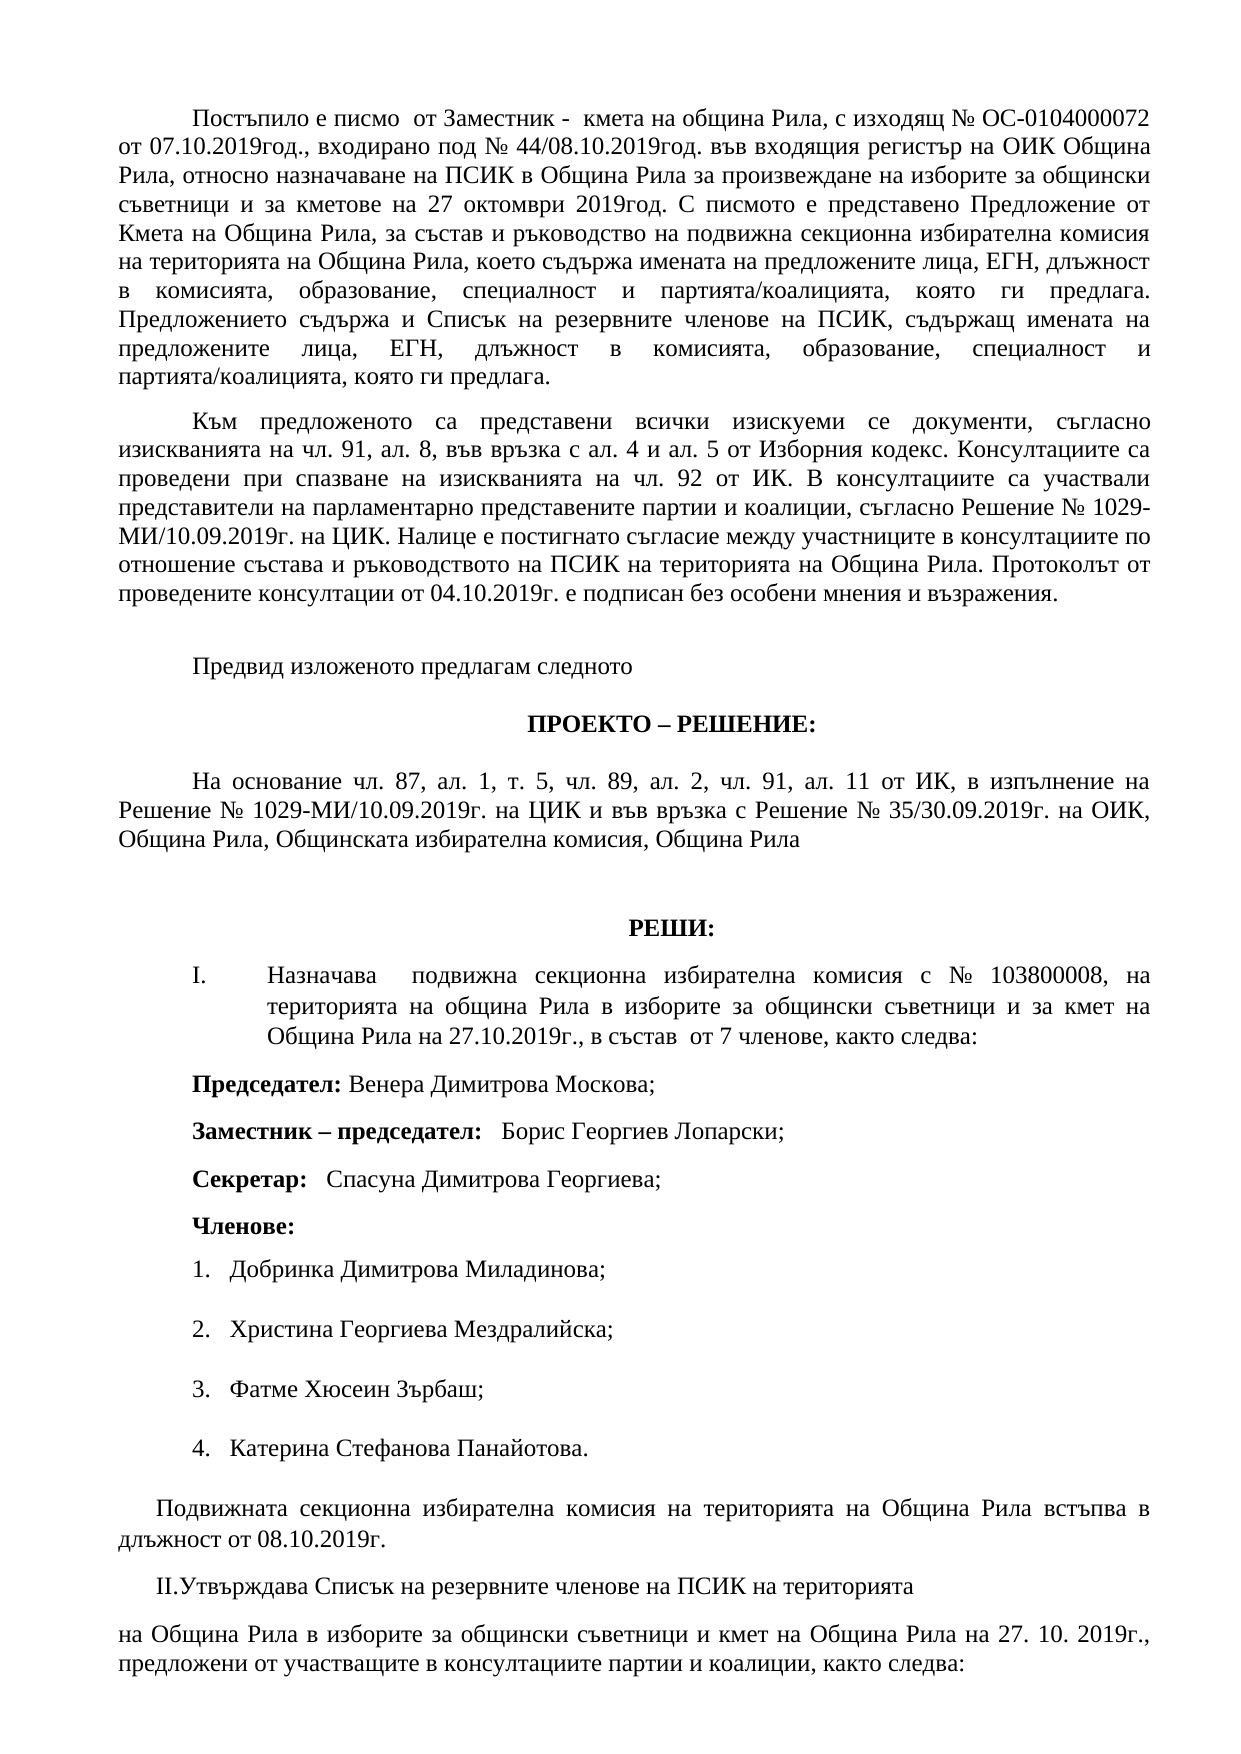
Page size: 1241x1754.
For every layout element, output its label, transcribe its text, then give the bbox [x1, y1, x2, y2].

text Към предложеното са представени всички изискуеми се документи, съгласно изискванията на чл. 91, ал. 8, във връзка с ал. 4 и ал. 5 от Изборния кодекс. Консултациите са проведени при спазване на изискванията на чл. 92 от ИК. В консултациите са участвали представители на парламентарно представените партии и коалиции, съгласно Решение № 1029-МИ/10.09.2019г. на ЦИК. Налице е постигнато съгласие между участниците в консултациите по отношение състава и ръководството на ПСИК на територията на Община Рила. Протоколът от проведените консултации от 04.10.2019г. е подписан без особени мнения и възражения. [118, 406, 1152, 607]
text На основание чл. 87, ал. 1, т. 5, чл. 89, ал. 2, чл. 91, ал. 11 от ИК, в изпълнение на Решение № 1029-МИ/10.09.2019г. на ЦИК и във връзка с Решение № 35/30.09.2019г. на ОИК, Община Рила, Общинската избирателна комисия, Община Рила [118, 766, 1152, 853]
text Председател: Венера Димитрова Москова; [118, 1069, 1152, 1098]
text Постъпило е писмо от Заместник - кмета на община Рила, с изходящ № ОС-0104000072 от 07.10.2019год., входирано под № 44/08.10.2019год. във входящия регистър на ОИК Община Рила, относно назначаване на ПСИК в Община Рила за произвеждане на изборите за общински съветници и за кметове на 27 октомври 2019год. С писмото е представено Предложение от Кмета на Община Рила, за състав и ръководство на подвижна секционна избирателна комисия на територията на Община Рила, което съдържа имената на предложените лица, ЕГН, длъжност в комисията, образование, специалност и партията/коалицията, която ги предлага. Предложението съдържа и Списък на резервните членове на ПСИК, съдържащ имената на предложените лица, ЕГН, длъжност в комисията, образование, специалност и партията/коалицията, която ги предлага. [118, 103, 1152, 390]
list Фатме Хюсеин Зърбаш; [192, 1374, 1152, 1402]
text II.Утвърждава Списък на резервните членове на ПСИК на територията [118, 1571, 1152, 1600]
text ПРОЕКТО – РЕШЕНИЕ: [118, 709, 1152, 738]
text РЕШИ: [118, 913, 1152, 941]
text Предвид изложеното предлагам следното [118, 651, 1152, 680]
text Секретар: Спасуна Димитрова Георгиева; [118, 1164, 1152, 1192]
list Катерина Стефанова Панайотова. [192, 1433, 1152, 1462]
list Назначава подвижна секционна избирателна комисия с № 103800008, на територията на община Рила в изборите за общински съветници и за кмет на Община Рила на 27.10.2019г., в състав от 7 членове, както следва: [192, 960, 1152, 1050]
list Христина Георгиева Мездралийска; [192, 1314, 1152, 1343]
list Добринка Димитрова Миладинова; [192, 1254, 1152, 1283]
text на Община Рила в изборите за общински съветници и кмет на Община Рила на 27. 10. 2019г., предложени от участващите в консултациите партии и коалиции, както следва: [118, 1619, 1152, 1676]
text Членове: [118, 1211, 1152, 1240]
text Заместник – председател: Борис Георгиев Лопарски; [118, 1116, 1152, 1145]
text Подвижната секционна избирателна комисия на територията на Община Рила встъпва в длъжност от 08.10.2019г. [118, 1493, 1152, 1553]
